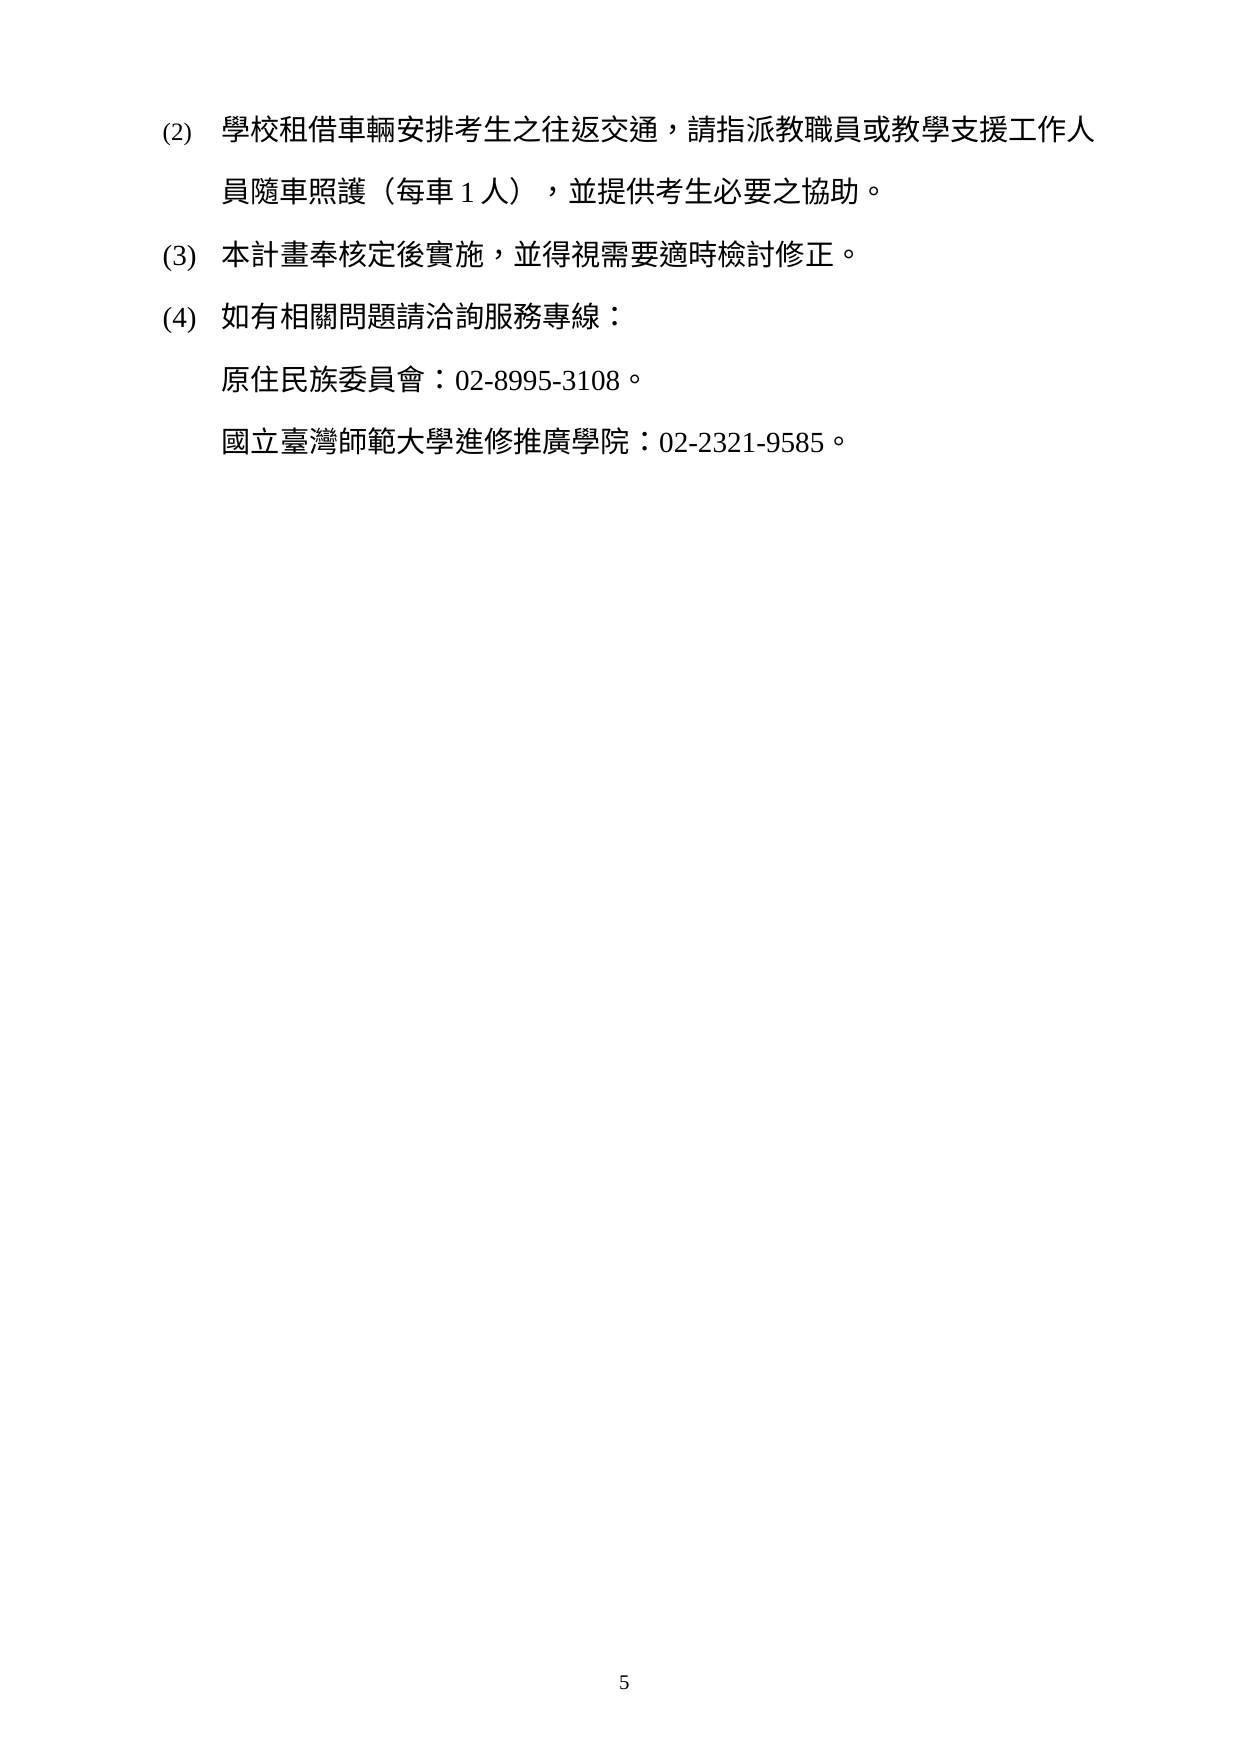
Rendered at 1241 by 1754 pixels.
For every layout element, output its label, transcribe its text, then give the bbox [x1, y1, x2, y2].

text 原住民族委員會：02-8995-3108。 [118, 336, 1122, 398]
list 如有相關問題請洽詢服務專線： [162, 273, 1122, 336]
text 國立臺灣師範大學進修推廣學院：02-2321-9585。 [118, 398, 1122, 461]
list 學校租借車輛安排考生之往返交通，請指派教職員或教學支援工作人員隨車照護（每車1人），並提供考生必要之協助。 [162, 86, 1122, 211]
list 本計畫奉核定後實施，並得視需要適時檢討修正。 [162, 211, 1122, 273]
